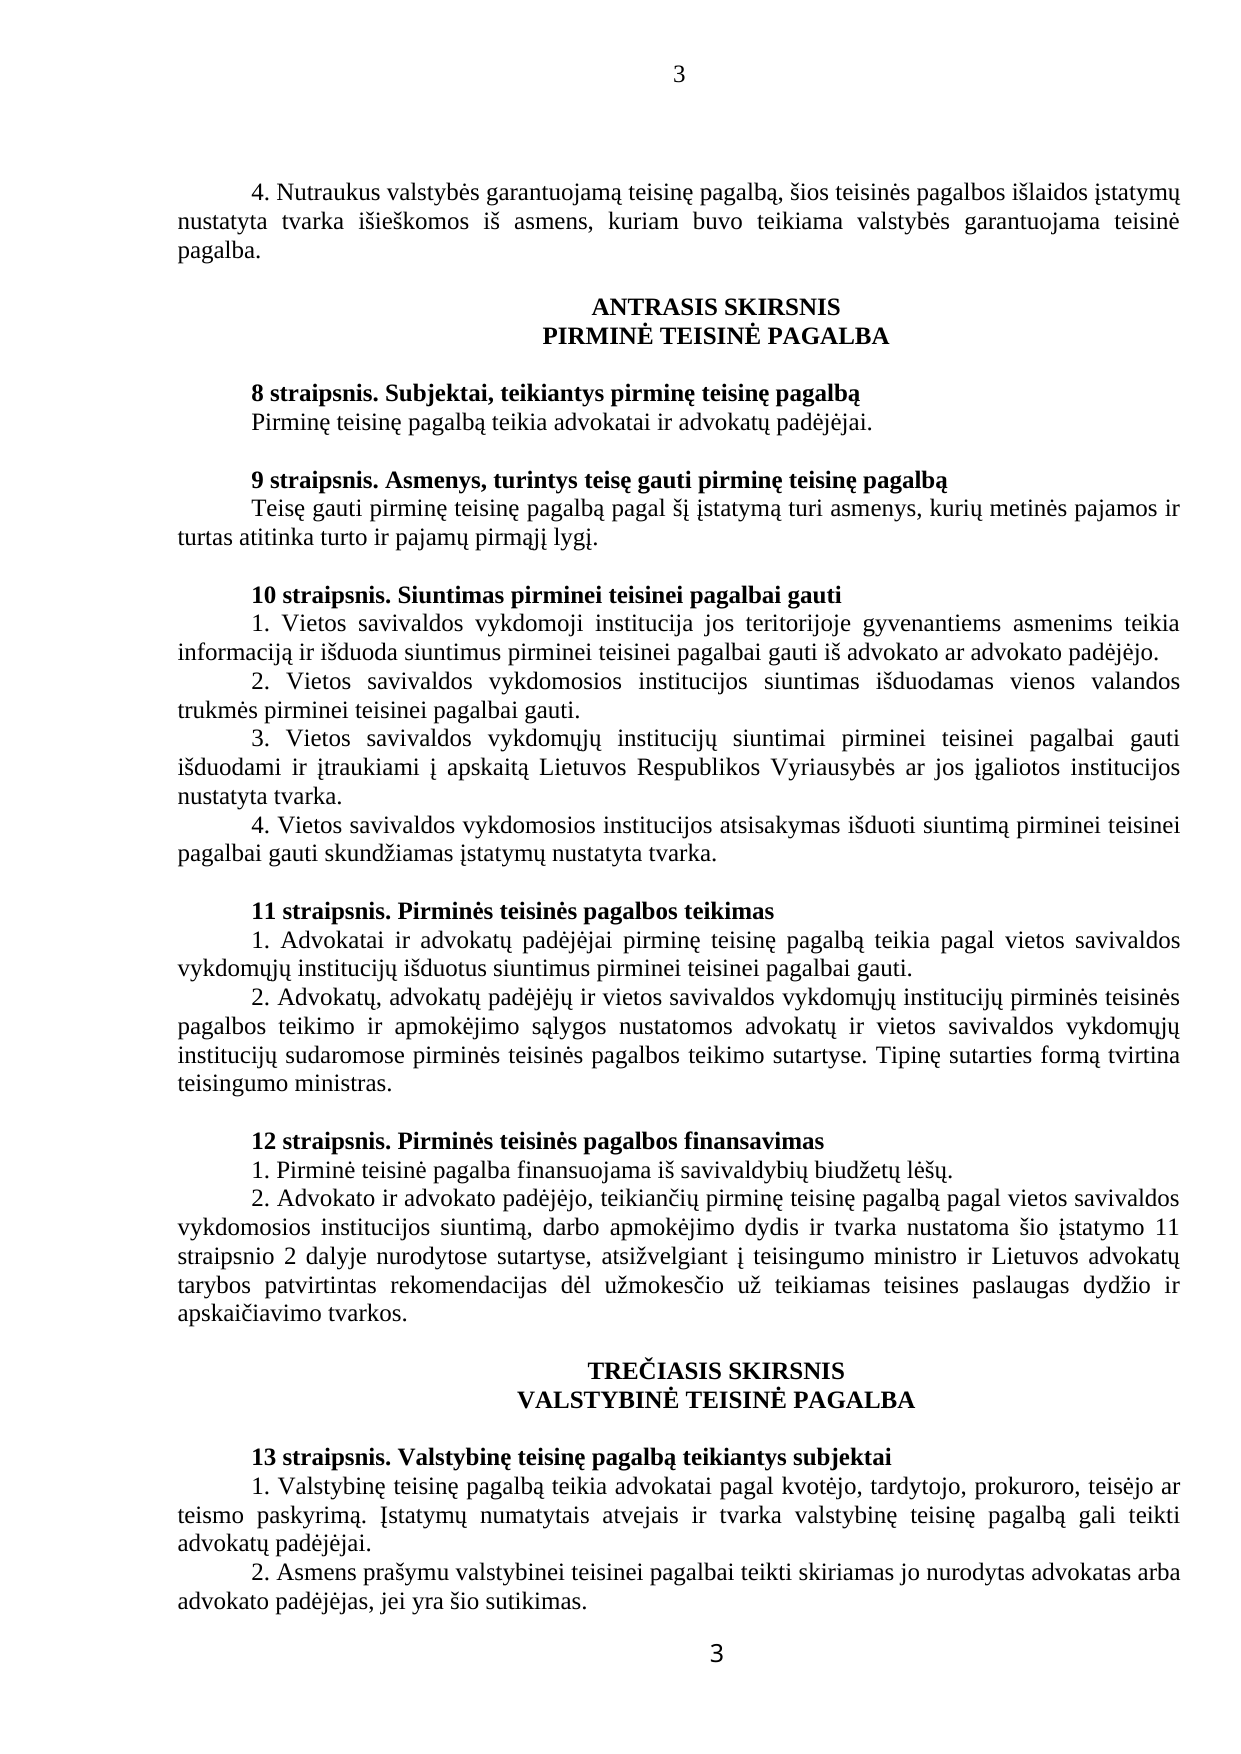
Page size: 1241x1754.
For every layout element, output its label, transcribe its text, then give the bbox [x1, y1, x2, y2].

text 11 straipsnis. Pirminės teisinės pagalbos teikimas [177, 896, 1181, 925]
text 9 straipsnis. Asmenys, turintys teisę gauti pirminę teisinę pagalbą [177, 465, 1181, 493]
text 1. Valstybinę teisinę pagalbą teikia advokatai pagal kvotėjo, tardytojo, prokuroro, teisėjo ar teismo paskyrimą. Įstatymų numatytais atvejais ir tvarka valstybinę teisinę pagalbą gali teikti advokatų padėjėjai. [177, 1471, 1181, 1557]
text VALSTYBINĖ TEISINĖ PAGALBA [177, 1385, 1181, 1413]
text 2. Asmens prašymu valstybinei teisinei pagalbai teikti skiriamas jo nurodytas advokatas arba advokato padėjėjas, jei yra šio sutikimas. [177, 1557, 1181, 1615]
text 8 straipsnis. Subjektai, teikiantys pirminę teisinę pagalbą [177, 378, 1181, 407]
text Pirminę teisinę pagalbą teikia advokatai ir advokatų padėjėjai. [177, 407, 1181, 436]
text 1. Advokatai ir advokatų padėjėjai pirminę teisinę pagalbą teikia pagal vietos savivaldos vykdomųjų institucijų išduotus siuntimus pirminei teisinei pagalbai gauti. [177, 925, 1181, 982]
text 2. Advokatų, advokatų padėjėjų ir vietos savivaldos vykdomųjų institucijų pirminės teisinės pagalbos teikimo ir apmokėjimo sąlygos nustatomos advokatų ir vietos savivaldos vykdomųjų institucijų sudaromose pirminės teisinės pagalbos teikimo sutartyse. Tipinę sutarties formą tvirtina teisingumo ministras. [177, 982, 1181, 1097]
text 3. Vietos savivaldos vykdomųjų institucijų siuntimai pirminei teisinei pagalbai gauti išduodami ir įtraukiami į apskaitą Lietuvos Respublikos Vyriausybės ar jos įgaliotos institucijos nustatyta tvarka. [177, 723, 1181, 810]
text 12 straipsnis. Pirminės teisinės pagalbos finansavimas [177, 1126, 1181, 1155]
text 2. Advokato ir advokato padėjėjo, teikiančių pirminę teisinę pagalbą pagal vietos savivaldos vykdomosios institucijos siuntimą, darbo apmokėjimo dydis ir tvarka nustatoma šio įstatymo 11 straipsnio 2 dalyje nurodytose sutartyse, atsižvelgiant į teisingumo ministro ir Lietuvos advokatų tarybos patvirtintas rekomendacijas dėl užmokesčio už teikiamas teisines paslaugas dydžio ir apskaičiavimo tvarkos. [177, 1183, 1181, 1327]
text ANTRASIS SKIRSNIS [177, 292, 1181, 321]
text TREČIASIS SKIRSNIS [177, 1356, 1181, 1385]
text Teisę gauti pirminę teisinę pagalbą pagal šį įstatymą turi asmenys, kurių metinės pajamos ir turtas atitinka turto ir pajamų pirmąjį lygį. [177, 493, 1181, 551]
text 4. Vietos savivaldos vykdomosios institucijos atsisakymas išduoti siuntimą pirminei teisinei pagalbai gauti skundžiamas įstatymų nustatyta tvarka. [177, 810, 1181, 867]
text 10 straipsnis. Siuntimas pirminei teisinei pagalbai gauti [177, 580, 1181, 608]
text 1. Pirminė teisinė pagalba finansuojama iš savivaldybių biudžetų lėšų. [177, 1155, 1181, 1183]
text 1. Vietos savivaldos vykdomoji institucija jos teritorijoje gyvenantiems asmenims teikia informaciją ir išduoda siuntimus pirminei teisinei pagalbai gauti iš advokato ar advokato padėjėjo. [177, 608, 1181, 666]
text 13 straipsnis. Valstybinę teisinę pagalbą teikiantys subjektai [177, 1442, 1181, 1471]
text 4. Nutraukus valstybės garantuojamą teisinę pagalbą, šios teisinės pagalbos išlaidos įstatymų nustatyta tvarka išieškomos iš asmens, kuriam buvo teikiama valstybės garantuojama teisinė pagalba. [177, 177, 1181, 263]
text PIRMINĖ TEISINĖ PAGALBA [177, 321, 1181, 350]
text 2. Vietos savivaldos vykdomosios institucijos siuntimas išduodamas vienos valandos trukmės pirminei teisinei pagalbai gauti. [177, 666, 1181, 723]
